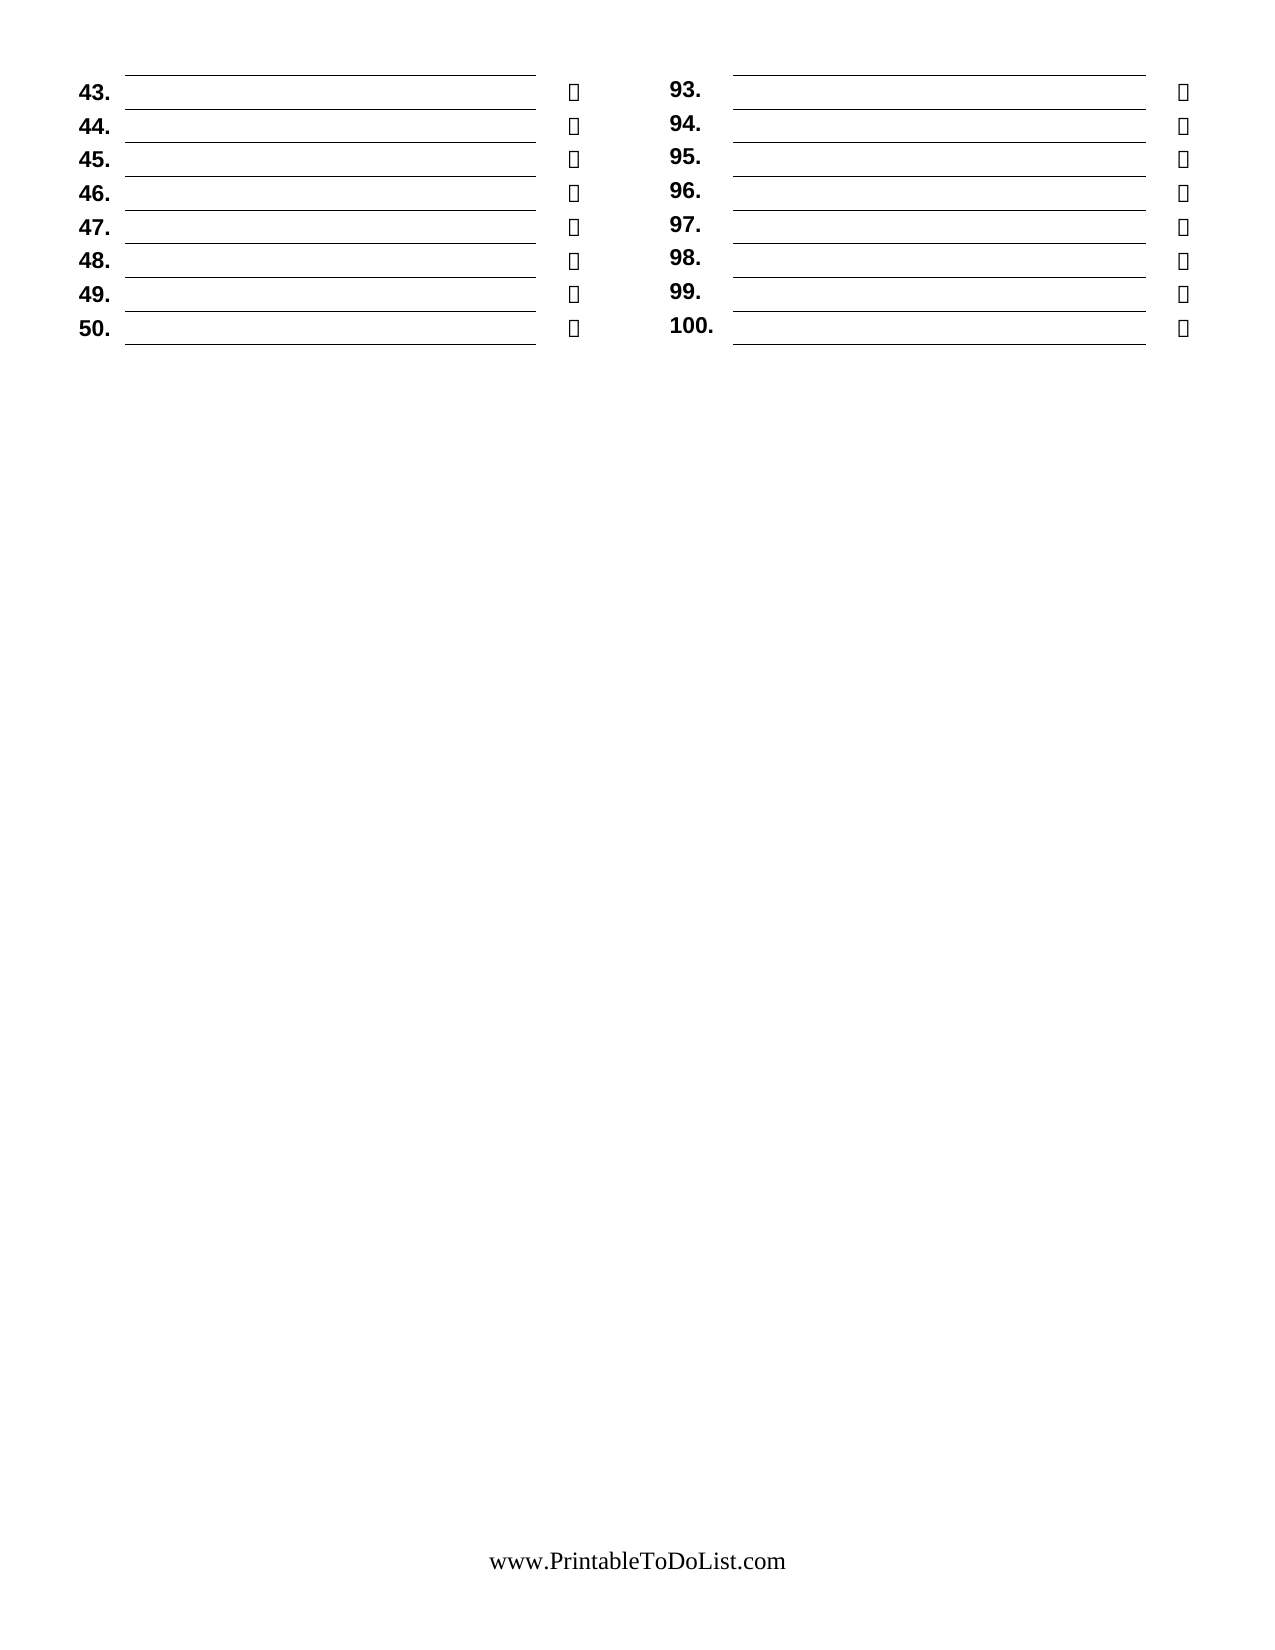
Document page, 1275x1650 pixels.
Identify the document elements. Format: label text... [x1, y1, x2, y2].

table_cell [733, 244, 1146, 277]
table_cell [611, 176, 658, 209]
table_cell 48. [68, 243, 125, 277]
table_cell [611, 243, 658, 277]
table_cell [125, 278, 536, 311]
table_cell 47. [68, 210, 125, 243]
table_cell [611, 75, 658, 109]
table_cell [611, 311, 658, 344]
table_cell 98. [658, 243, 733, 277]
table_cell [125, 312, 536, 344]
table_cell 93. [658, 75, 733, 109]
table_cell  [1146, 75, 1221, 109]
table_cell  [1146, 142, 1221, 176]
table_cell 96. [658, 176, 733, 209]
table_cell  [1146, 311, 1221, 344]
table_cell [733, 76, 1146, 109]
table_cell  [536, 210, 611, 243]
table_cell [125, 177, 536, 209]
table_cell [611, 109, 658, 142]
table_cell  [536, 109, 611, 142]
table_cell 94. [658, 109, 733, 142]
table_cell 95. [658, 142, 733, 176]
table_cell [733, 312, 1146, 344]
table_cell [125, 211, 536, 243]
table_cell 49. [68, 277, 125, 311]
table_cell 44. [68, 109, 125, 142]
table_cell [125, 143, 536, 176]
table_cell  [1146, 210, 1221, 243]
table_cell [733, 278, 1146, 311]
table_cell 43. [68, 75, 125, 109]
table_cell [611, 142, 658, 176]
table_cell 45. [68, 142, 125, 176]
table_cell [125, 76, 536, 109]
table_cell  [1146, 243, 1221, 277]
table_cell  [1146, 109, 1221, 142]
table_cell [733, 211, 1146, 243]
table_cell 97. [658, 210, 733, 243]
table_cell [733, 177, 1146, 209]
table_cell 46. [68, 176, 125, 209]
table_cell [733, 110, 1146, 142]
table_cell [733, 143, 1146, 176]
table_cell  [536, 142, 611, 176]
table_cell [611, 210, 658, 243]
table_cell 100. [658, 311, 733, 344]
table_cell  [536, 243, 611, 277]
table_cell  [536, 176, 611, 209]
table_cell [125, 110, 536, 142]
table_cell  [536, 277, 611, 311]
table_cell  [536, 75, 611, 109]
table_cell [125, 244, 536, 277]
table_cell  [1146, 277, 1221, 311]
table_cell [611, 277, 658, 311]
table_cell 50. [68, 311, 125, 344]
table_cell  [536, 311, 611, 344]
table_cell 99. [658, 277, 733, 311]
table_cell  [1146, 176, 1221, 209]
